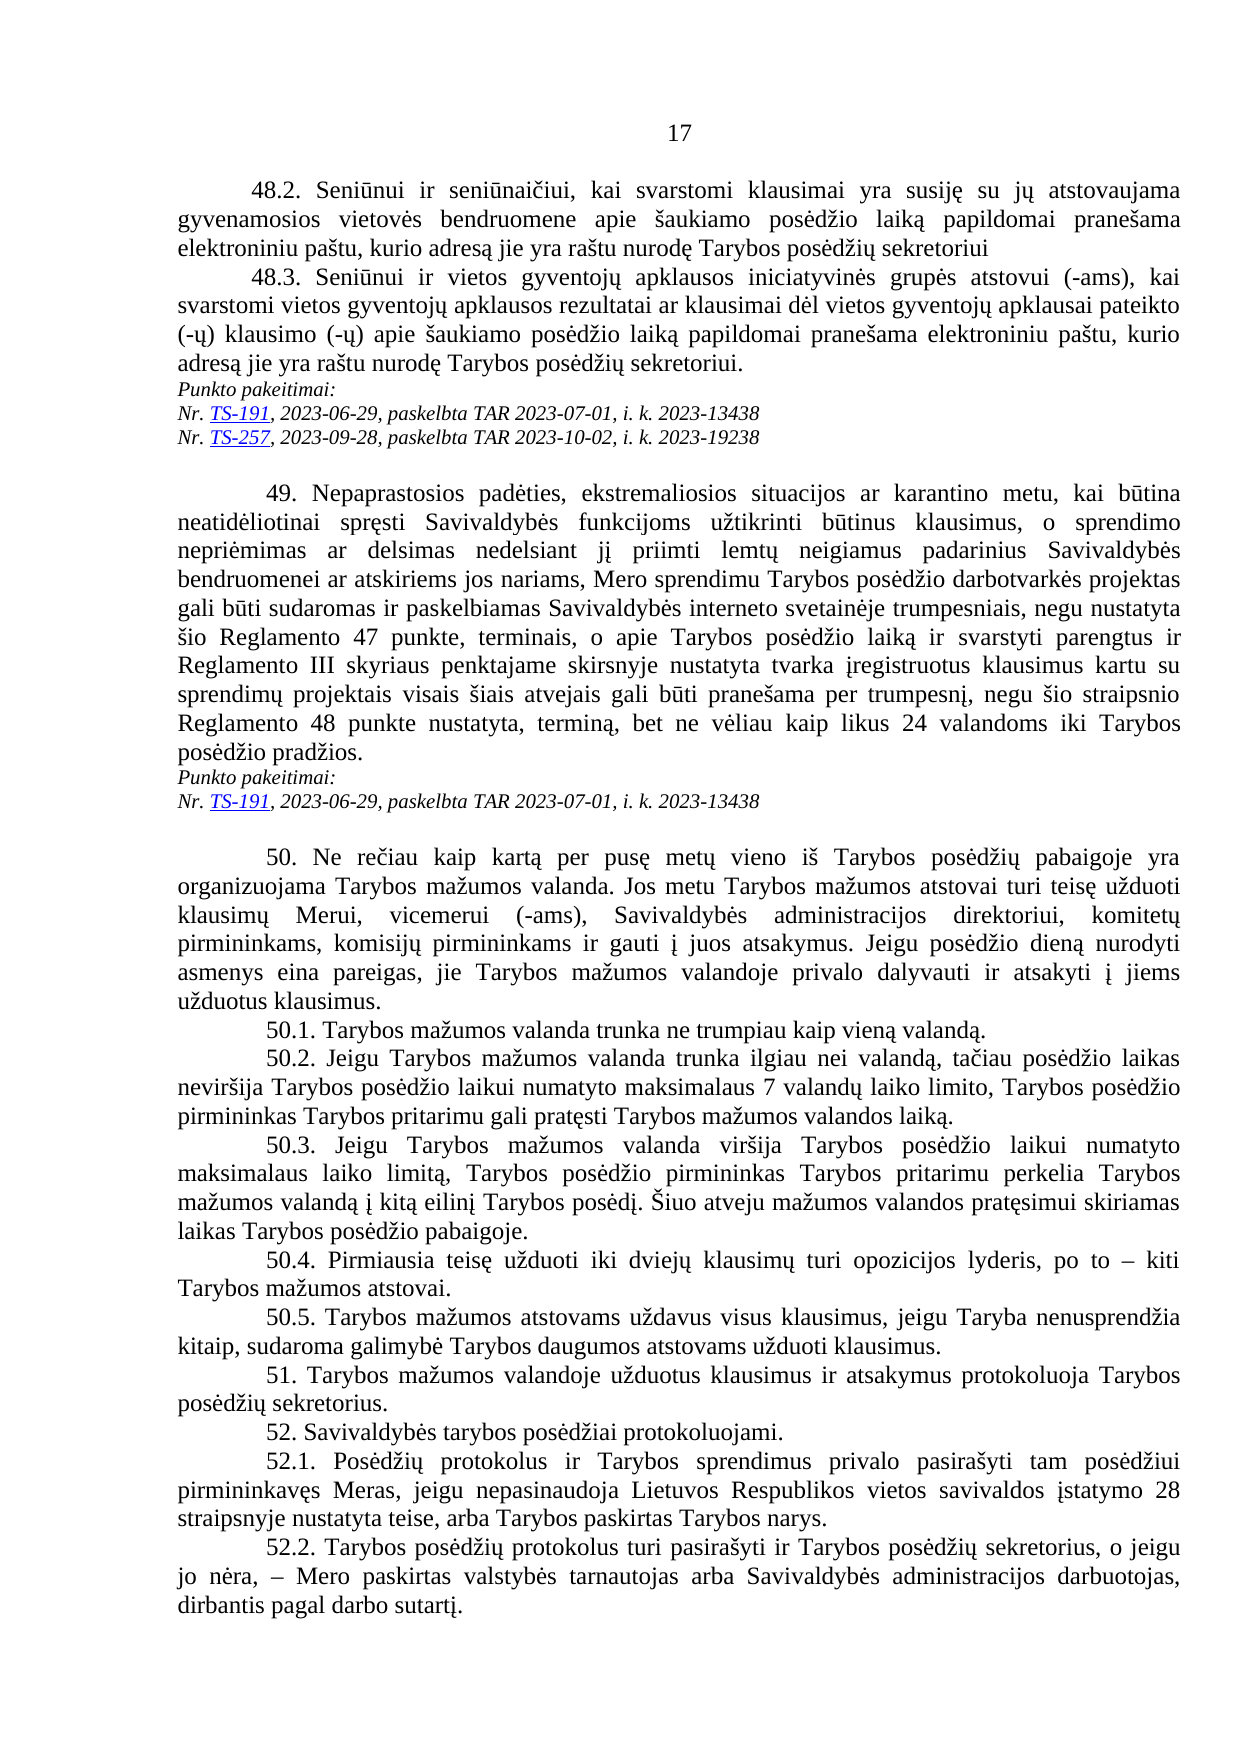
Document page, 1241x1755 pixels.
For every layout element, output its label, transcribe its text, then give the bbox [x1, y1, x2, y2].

text 49. Nepaprastosios padėties, ekstremaliosios situacijos ar karantino metu, kai būtina neatidėliotinai spręsti Savivaldybės funkcijoms užtikrinti būtinus klausimus, o sprendimo nepriėmimas ar delsimas nedelsiant jį priimti lemtų neigiamus padarinius Savivaldybės bendruomenei ar atskiriems jos nariams, Mero sprendimu Tarybos posėdžio darbotvarkės projektas gali būti sudaromas ir paskelbiamas Savivaldybės interneto svetainėje trumpesniais, negu nustatyta šio Reglamento 47 punkte, terminais, o apie Tarybos posėdžio laiką ir svarstyti parengtus ir Reglamento III skyriaus penktajame skirsnyje nustatyta tvarka įregistruotus klausimus kartu su sprendimų projektais visais šiais atvejais gali būti pranešama per trumpesnį, negu šio straipsnio Reglamento 48 punkte nustatyta, terminą, bet ne vėliau kaip likus 24 valandoms iki Tarybos posėdžio pradžios. [177, 478, 1181, 765]
text 50.4. Pirmiausia teisę užduoti iki dviejų klausimų turi opozicijos lyderis, po to – kiti Tarybos mažumos atstovai. [177, 1245, 1181, 1302]
text Punkto pakeitimai: [177, 377, 1181, 401]
text 50. Ne rečiau kaip kartą per pusę metų vieno iš Tarybos posėdžių pabaigoje yra organizuojama Tarybos mažumos valanda. Jos metu Tarybos mažumos atstovai turi teisę užduoti klausimų Merui, vicemerui (-ams), Savivaldybės administracijos direktoriui, komitetų pirmininkams, komisijų pirmininkams ir gauti į juos atsakymus. Jeigu posėdžio dieną nurodyti asmenys eina pareigas, jie Tarybos mažumos valandoje privalo dalyvauti ir atsakyti į jiems užduotus klausimus. [177, 842, 1181, 1015]
text Nr. TS-191, 2023-06-29, paskelbta TAR 2023-07-01, i. k. 2023-13438 [177, 401, 1181, 425]
text 52.2. Tarybos posėdžių protokolus turi pasirašyti ir Tarybos posėdžių sekretorius, o jeigu jo nėra, – Mero paskirtas valstybės tarnautojas arba Savivaldybės administracijos darbuotojas, dirbantis pagal darbo sutartį. [177, 1532, 1181, 1618]
text Nr. TS-191, 2023-06-29, paskelbta TAR 2023-07-01, i. k. 2023-13438 [177, 789, 1181, 813]
text 50.3. Jeigu Tarybos mažumos valanda viršija Tarybos posėdžio laikui numatyto maksimalaus laiko limitą, Tarybos posėdžio pirmininkas Tarybos pritarimu perkelia Tarybos mažumos valandą į kitą eilinį Tarybos posėdį. Šiuo atveju mažumos valandos pratęsimui skiriamas laikas Tarybos posėdžio pabaigoje. [177, 1130, 1181, 1245]
text 50.2. Jeigu Tarybos mažumos valanda trunka ilgiau nei valandą, tačiau posėdžio laikas neviršija Tarybos posėdžio laikui numatyto maksimalaus 7 valandų laiko limito, Tarybos posėdžio pirmininkas Tarybos pritarimu gali pratęsti Tarybos mažumos valandos laiką. [177, 1043, 1181, 1130]
text 52.1. Posėdžių protokolus ir Tarybos sprendimus privalo pasirašyti tam posėdžiui pirmininkavęs Meras, jeigu nepasinaudoja Lietuvos Respublikos vietos savivaldos įstatymo 28 straipsnyje nustatyta teise, arba Tarybos paskirtas Tarybos narys. [177, 1446, 1181, 1532]
text 50.5. Tarybos mažumos atstovams uždavus visus klausimus, jeigu Taryba nenusprendžia kitaip, sudaroma galimybė Tarybos daugumos atstovams užduoti klausimus. [177, 1302, 1181, 1360]
text 52. Savivaldybės tarybos posėdžiai protokoluojami. [177, 1417, 1181, 1446]
text 50.1. Tarybos mažumos valanda trunka ne trumpiau kaip vieną valandą. [177, 1015, 1181, 1043]
text Punkto pakeitimai: [177, 765, 1181, 789]
text Nr. TS-257, 2023-09-28, paskelbta TAR 2023-10-02, i. k. 2023-19238 [177, 425, 1181, 449]
text 51. Tarybos mažumos valandoje užduotus klausimus ir atsakymus protokoluoja Tarybos posėdžių sekretorius. [177, 1360, 1181, 1417]
text 48.3. Seniūnui ir vietos gyventojų apklausos iniciatyvinės grupės atstovui (-ams), kai svarstomi vietos gyventojų apklausos rezultatai ar klausimai dėl vietos gyventojų apklausai pateikto (-ų) klausimo (-ų) apie šaukiamo posėdžio laiką papildomai pranešama elektroniniu paštu, kurio adresą jie yra raštu nurodę Tarybos posėdžių sekretoriui. [177, 262, 1181, 377]
text 48.2. Seniūnui ir seniūnaičiui, kai svarstomi klausimai yra susiję su jų atstovaujama gyvenamosios vietovės bendruomene apie šaukiamo posėdžio laiką papildomai pranešama elektroniniu paštu, kurio adresą jie yra raštu nurodę Tarybos posėdžių sekretoriui [177, 176, 1181, 262]
